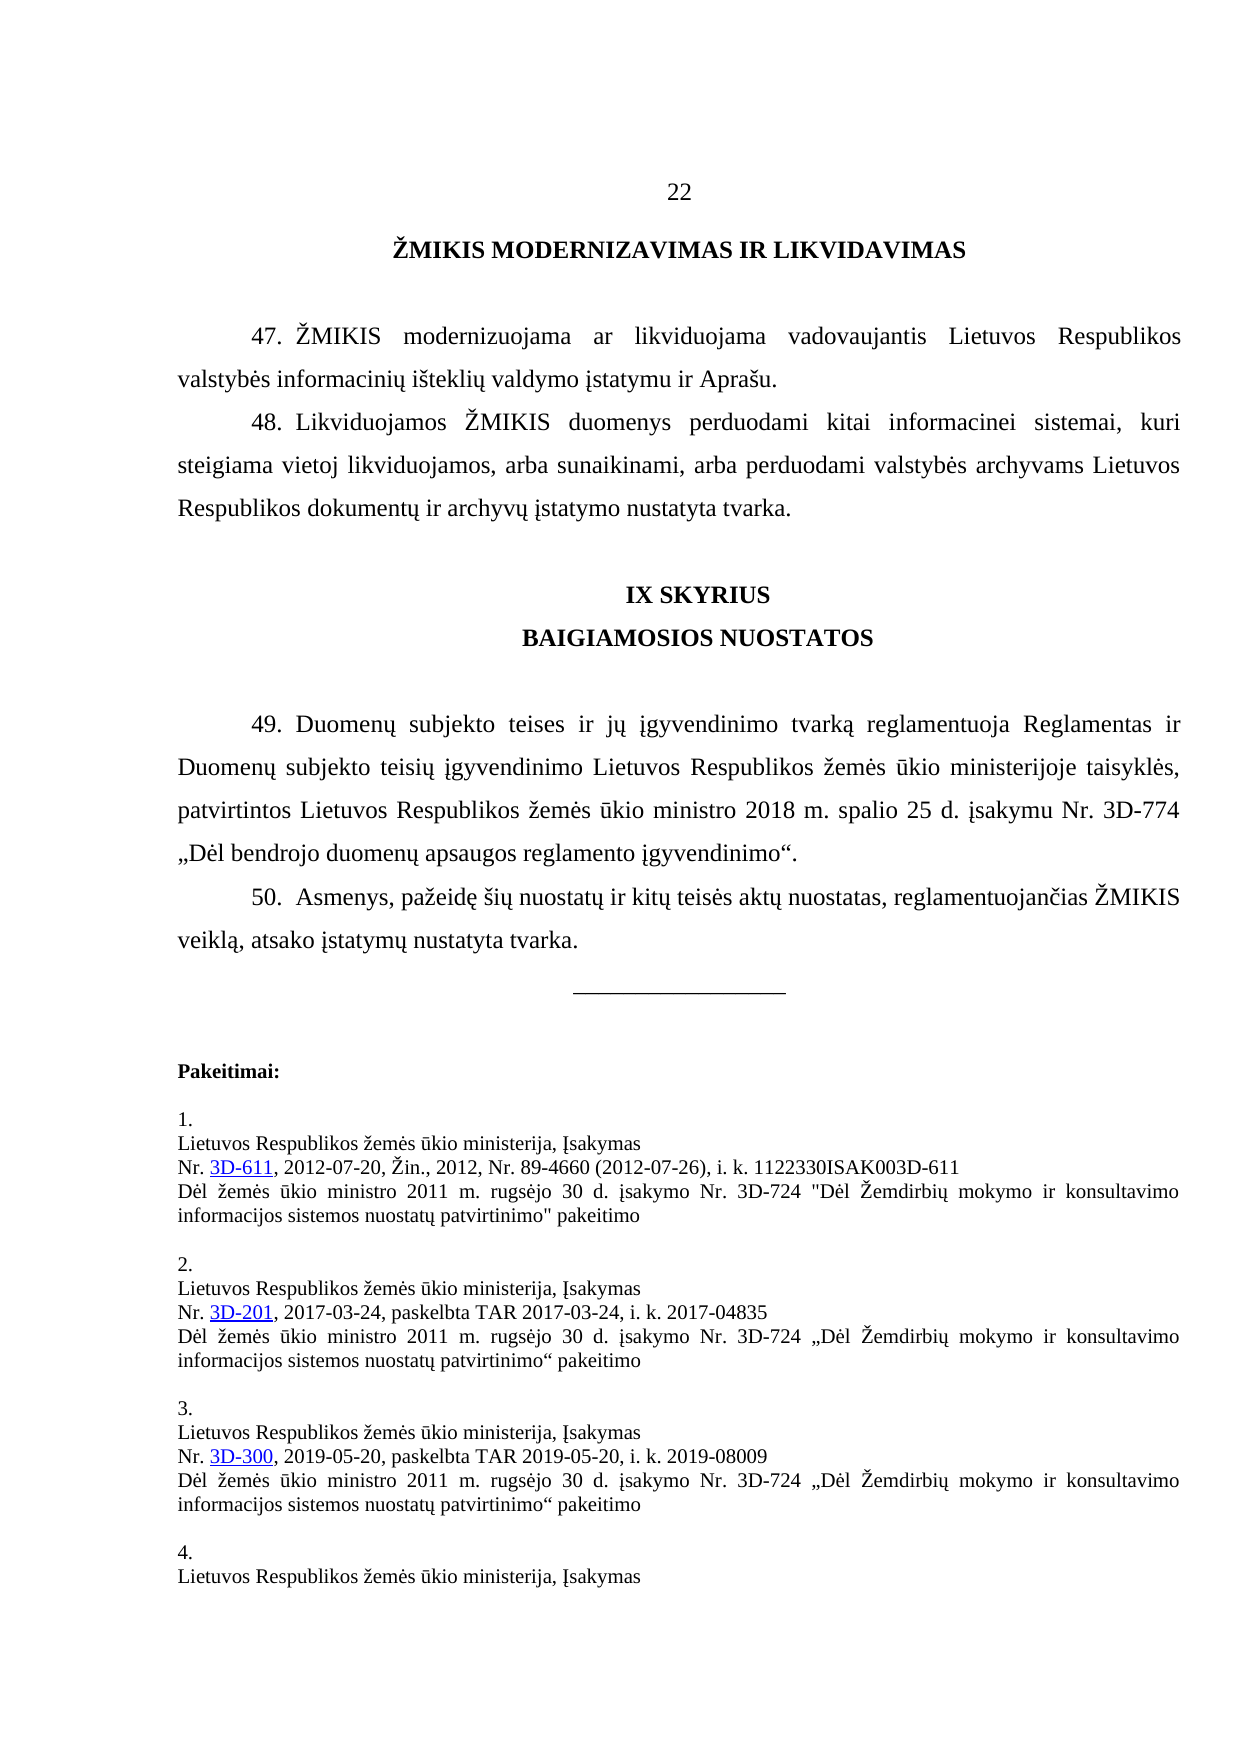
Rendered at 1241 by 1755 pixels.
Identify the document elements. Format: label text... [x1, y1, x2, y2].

text ŽMIKIS MODERNIZAVIMAS IR LIKVIDAVIMAS [177, 235, 1181, 263]
text Nr. 3D-300, 2019-05-20, paskelbta TAR 2019-05-20, i. k. 2019-08009 [177, 1444, 1181, 1468]
text _________________ [177, 968, 1181, 997]
text 3. [177, 1396, 1181, 1420]
text Dėl žemės ūkio ministro 2011 m. rugsėjo 30 d. įsakymo Nr. 3D-724 "Dėl Žemdirbių mokymo ir konsultavimo informacijos sistemos nuostatų patvirtinimo" pakeitimo [177, 1179, 1181, 1227]
text 4. [177, 1540, 1181, 1564]
text 47. ŽMIKIS modernizuojama ar likviduojama vadovaujantis Lietuvos Respublikos valstybės informacinių išteklių valdymo įstatymu ir Aprašu. [177, 321, 1181, 393]
text 50. Asmenys, pažeidę šių nuostatų ir kitų teisės aktų nuostatas, reglamentuojančias ŽMIKIS veiklą, atsako įstatymų nustatyta tvarka. [177, 882, 1181, 953]
text 1. [177, 1107, 1181, 1131]
text Dėl žemės ūkio ministro 2011 m. rugsėjo 30 d. įsakymo Nr. 3D-724 „Dėl Žemdirbių mokymo ir konsultavimo informacijos sistemos nuostatų patvirtinimo“ pakeitimo [177, 1324, 1181, 1372]
text Nr. 3D-201, 2017-03-24, paskelbta TAR 2017-03-24, i. k. 2017-04835 [177, 1300, 1181, 1324]
text 49. Duomenų subjekto teises ir jų įgyvendinimo tvarką reglamentuoja Reglamentas ir Duomenų subjekto teisių įgyvendinimo Lietuvos Respublikos žemės ūkio ministerijoje taisyklės, patvirtintos Lietuvos Respublikos žemės ūkio ministro 2018 m. spalio 25 d. įsakymu Nr. 3D-774 „Dėl bendrojo duomenų apsaugos reglamento įgyvendinimo“. [177, 709, 1181, 867]
text Pakeitimai: [177, 1059, 1181, 1083]
text Nr. 3D-611, 2012-07-20, Žin., 2012, Nr. 89-4660 (2012-07-26), i. k. 1122330ISAK003D-611 [177, 1155, 1181, 1179]
text 2. [177, 1252, 1181, 1276]
text Lietuvos Respublikos žemės ūkio ministerija, Įsakymas [177, 1131, 1181, 1155]
text 48. Likviduojamos ŽMIKIS duomenys perduodami kitai informacinei sistemai, kuri steigiama vietoj likviduojamos, arba sunaikinami, arba perduodami valstybės archyvams Lietuvos Respublikos dokumentų ir archyvų įstatymo nustatyta tvarka. [177, 407, 1181, 522]
text Dėl žemės ūkio ministro 2011 m. rugsėjo 30 d. įsakymo Nr. 3D-724 „Dėl Žemdirbių mokymo ir konsultavimo informacijos sistemos nuostatų patvirtinimo“ pakeitimo [177, 1468, 1181, 1516]
text Lietuvos Respublikos žemės ūkio ministerija, Įsakymas [177, 1564, 1181, 1588]
text BAIGIAMOSIOS NUOSTATOS [215, 623, 1181, 652]
text Lietuvos Respublikos žemės ūkio ministerija, Įsakymas [177, 1420, 1181, 1444]
text Lietuvos Respublikos žemės ūkio ministerija, Įsakymas [177, 1276, 1181, 1300]
text IX SKYRIUS [215, 580, 1181, 608]
